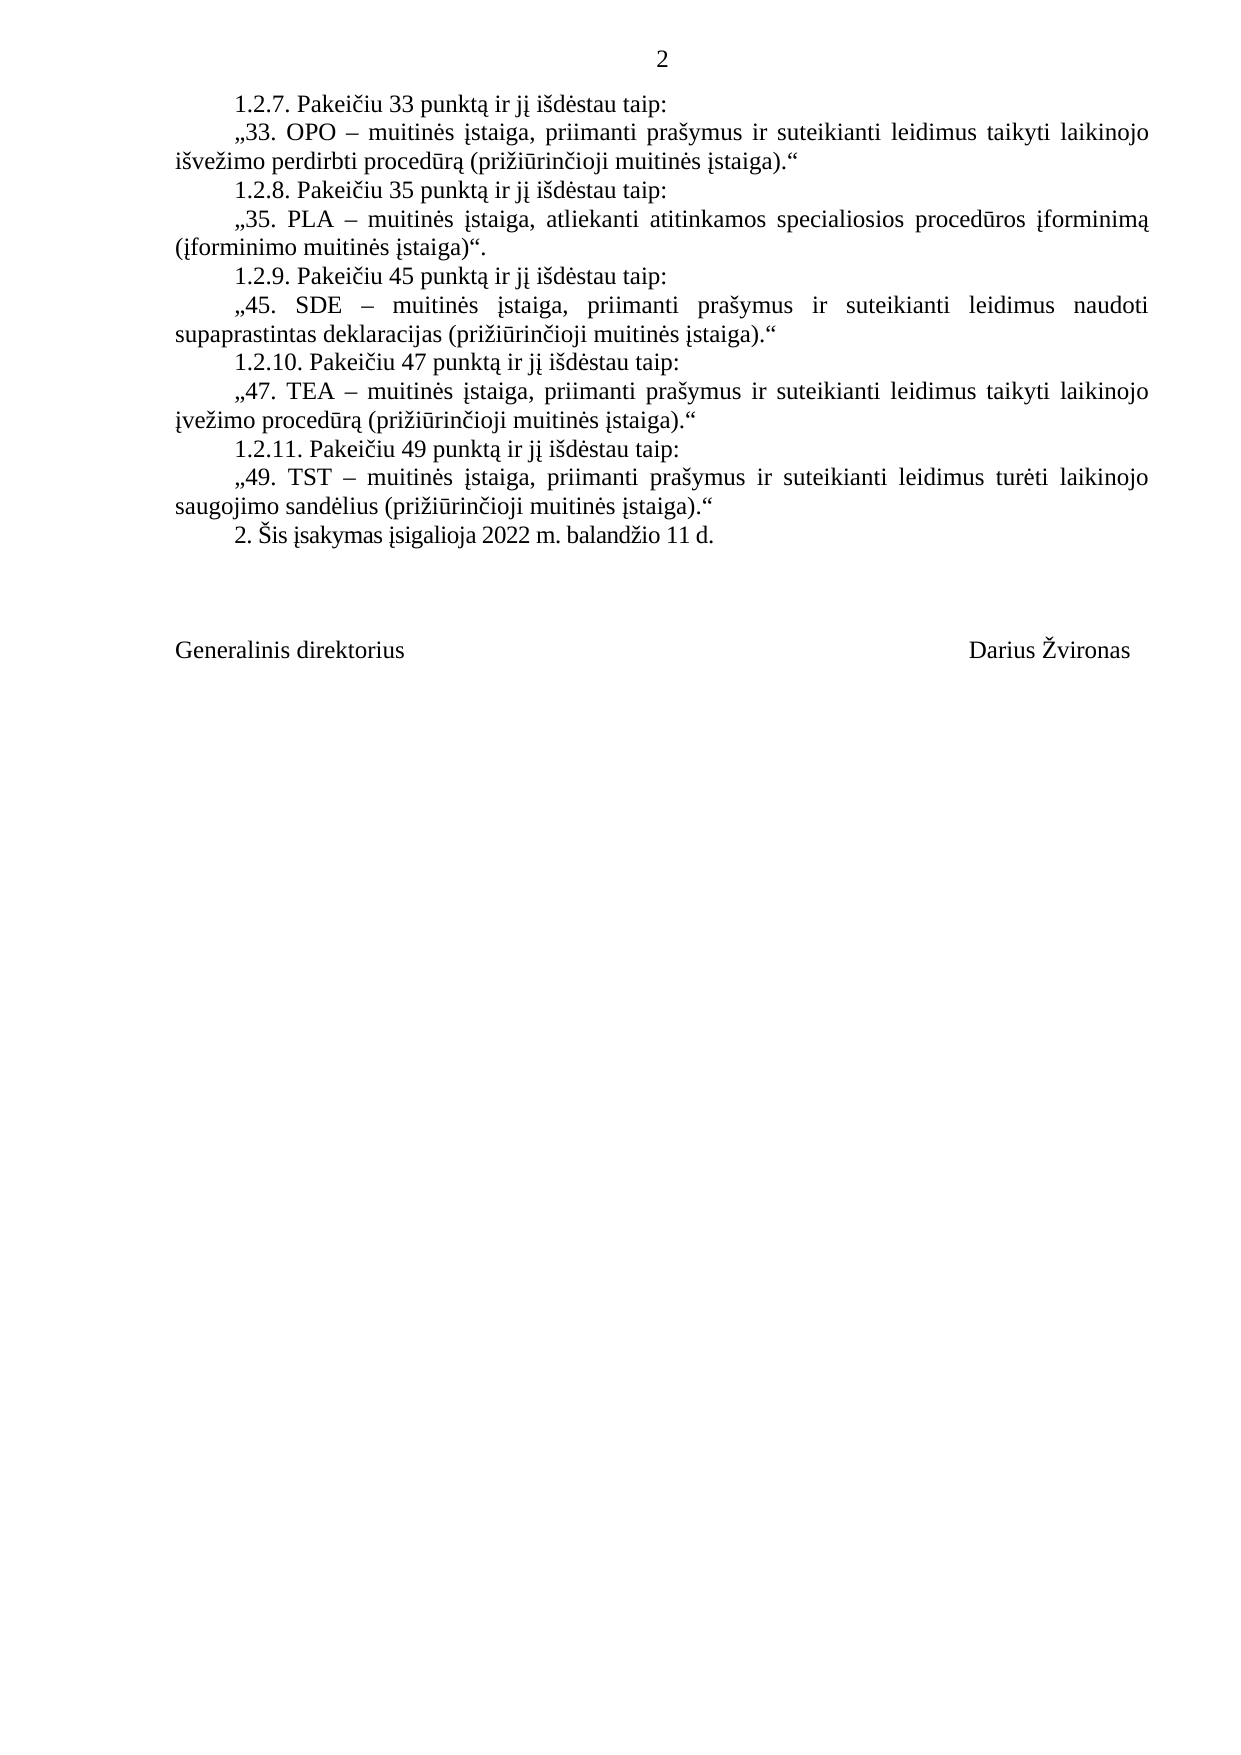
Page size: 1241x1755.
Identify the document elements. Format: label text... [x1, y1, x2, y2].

text 1.2.9. Pakeičiu 45 punktą ir jį išdėstau taip: [175, 261, 1150, 290]
text 1.2.10. Pakeičiu 47 punktą ir jį išdėstau taip: [175, 347, 1150, 376]
text „49. TST – muitinės įstaiga, priimanti prašymus ir suteikianti leidimus turėti laikinojo saugojimo sandėlius (prižiūrinčioji muitinės įstaiga).“ [175, 462, 1150, 520]
text 1.2.7. Pakeičiu 33 punktą ir jį išdėstau taip: [175, 89, 1150, 117]
text „47. TEA – muitinės įstaiga, priimanti prašymus ir suteikianti leidimus taikyti laikinojo įvežimo procedūrą (prižiūrinčioji muitinės įstaiga).“ [175, 376, 1150, 434]
text Generalinis direktorius Darius Žvironas [175, 635, 1150, 664]
text „35. PLA – muitinės įstaiga, atliekanti atitinkamos specialiosios procedūros įforminimą (įforminimo muitinės įstaiga)“. [175, 204, 1150, 261]
text 1.2.8. Pakeičiu 35 punktą ir jį išdėstau taip: [175, 175, 1150, 204]
text „45. SDE – muitinės įstaiga, priimanti prašymus ir suteikianti leidimus naudoti supaprastintas deklaracijas (prižiūrinčioji muitinės įstaiga).“ [175, 290, 1150, 347]
text 2. Šis įsakymas įsigalioja 2022 m. balandžio 11 d. [175, 520, 1150, 549]
text 1.2.11. Pakeičiu 49 punktą ir jį išdėstau taip: [175, 434, 1150, 462]
text „33. OPO – muitinės įstaiga, priimanti prašymus ir suteikianti leidimus taikyti laikinojo išvežimo perdirbti procedūrą (prižiūrinčioji muitinės įstaiga).“ [175, 117, 1150, 175]
